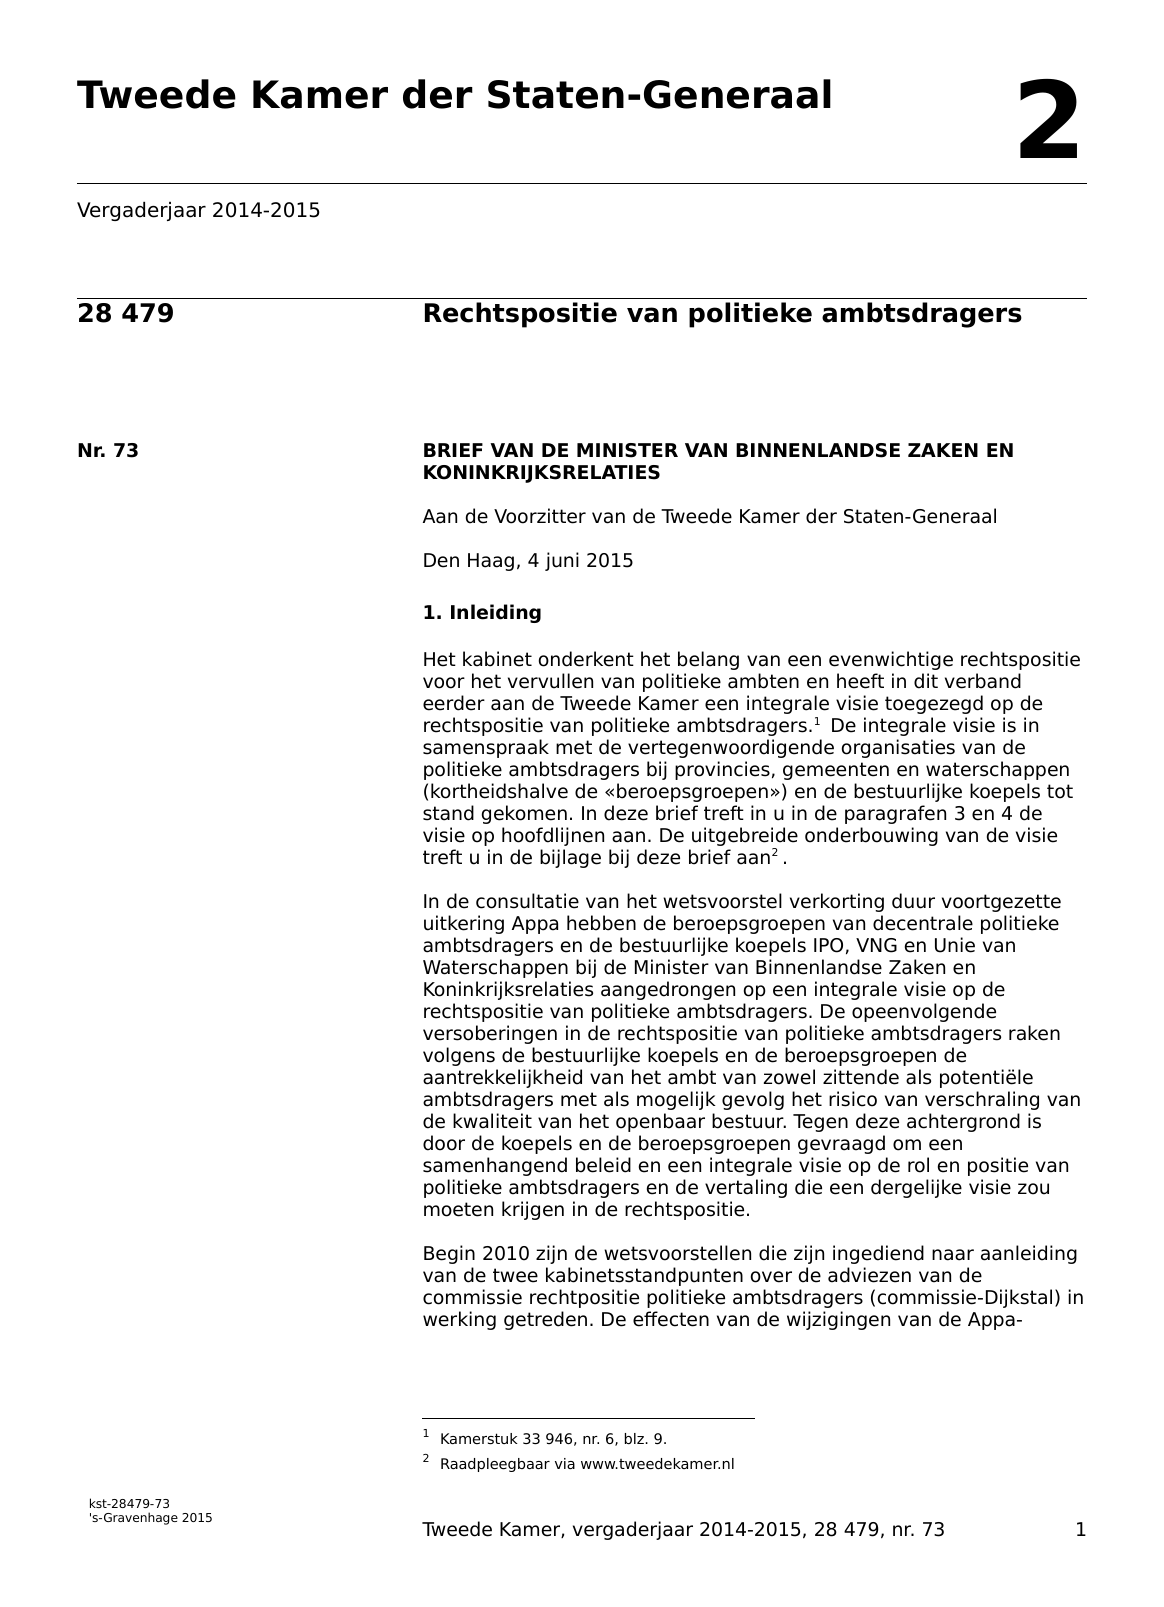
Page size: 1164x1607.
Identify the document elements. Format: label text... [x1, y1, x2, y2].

table_header 2 [886, 59, 1087, 183]
text Den Haag, 4 juni 2015 [422, 550, 1087, 572]
text 's-Gravenhage 2015 [88, 1511, 323, 1525]
text In de consultatie van het wetsvoorstel verkorting duur voortgezette uitkering Appa hebben de beroepsgroepen van decentrale politieke ambtsdragers en de bestuurlijke koepels IPO, VNG en Unie van Waterschappen bij de Minister van Binnenlandse Zaken en Koninkrijksrelaties aangedrongen op een integrale visie op de rechtspositie van politieke ambtsdragers. De opeenvolgende versoberingen in de rechtspositie van politieke ambtsdragers raken volgens de bestuurlijke koepels en de beroepsgroepen de aantrekkelijkheid van het ambt van zowel zittende als potentiële ambtsdragers met als mogelijk gevolg het risico van verschraling van de kwaliteit van het openbaar bestuur. Tegen deze achtergrond is door de koepels en de beroepsgroepen gevraagd om een samenhangend beleid en een integrale visie op de rol en positie van politieke ambtsdragers en de vertaling die een dergelijke visie zou moeten krijgen in de rechtspositie. [422, 891, 1087, 1221]
table_header Tweede Kamer der Staten-Generaal [77, 59, 886, 183]
subtitle 1. Inleiding [422, 602, 1087, 624]
text Kamerstuk 33 946, nr. 6, blz. 9. [422, 1427, 1087, 1449]
text kst-28479-73 [88, 1497, 323, 1511]
text Raadpleegbaar via www.tweedekamer.nl [422, 1452, 1087, 1474]
text Aan de Voorzitter van de Tweede Kamer der Staten-Generaal [422, 506, 1087, 528]
text Begin 2010 zijn de wetsvoorstellen die zijn ingediend naar aanleiding van de twee kabinetsstandpunten over de adviezen van de commissie rechtpositie politieke ambtsdragers (commissie-Dijkstal) in werking getreden. De effecten van de wijzigingen van de Appa- [422, 1243, 1087, 1331]
text Het kabinet onderkent het belang van een evenwichtige rechtspositie voor het vervullen van politieke ambten en heeft in dit verband eerder aan de Tweede Kamer een integrale visie toegezegd op de rechtspositie van politieke ambtsdragers. De integrale visie is in samenspraak met de vertegenwoordigende organisaties van de politieke ambtsdragers bij provincies, gemeenten en waterschappen (kortheidshalve de «beroepsgroepen») en de bestuurlijke koepels tot stand gekomen. In deze brief treft in u in de paragrafen 3 en 4 de visie op hoofdlijnen aan. De uitgebreide onderbouwing van de visie treft u in de bijlage bij deze brief aan. [422, 649, 1087, 869]
subtitle 28 479 Rechtspositie van politieke ambtsdragers [77, 299, 1087, 329]
subtitle Nr. 73 BRIEF VAN DE MINISTER VAN BINNENLANDSE ZAKEN EN KONINKRIJKSRELATIES [77, 440, 1087, 484]
table_cell Vergaderjaar 2014-2015 [77, 184, 1087, 298]
